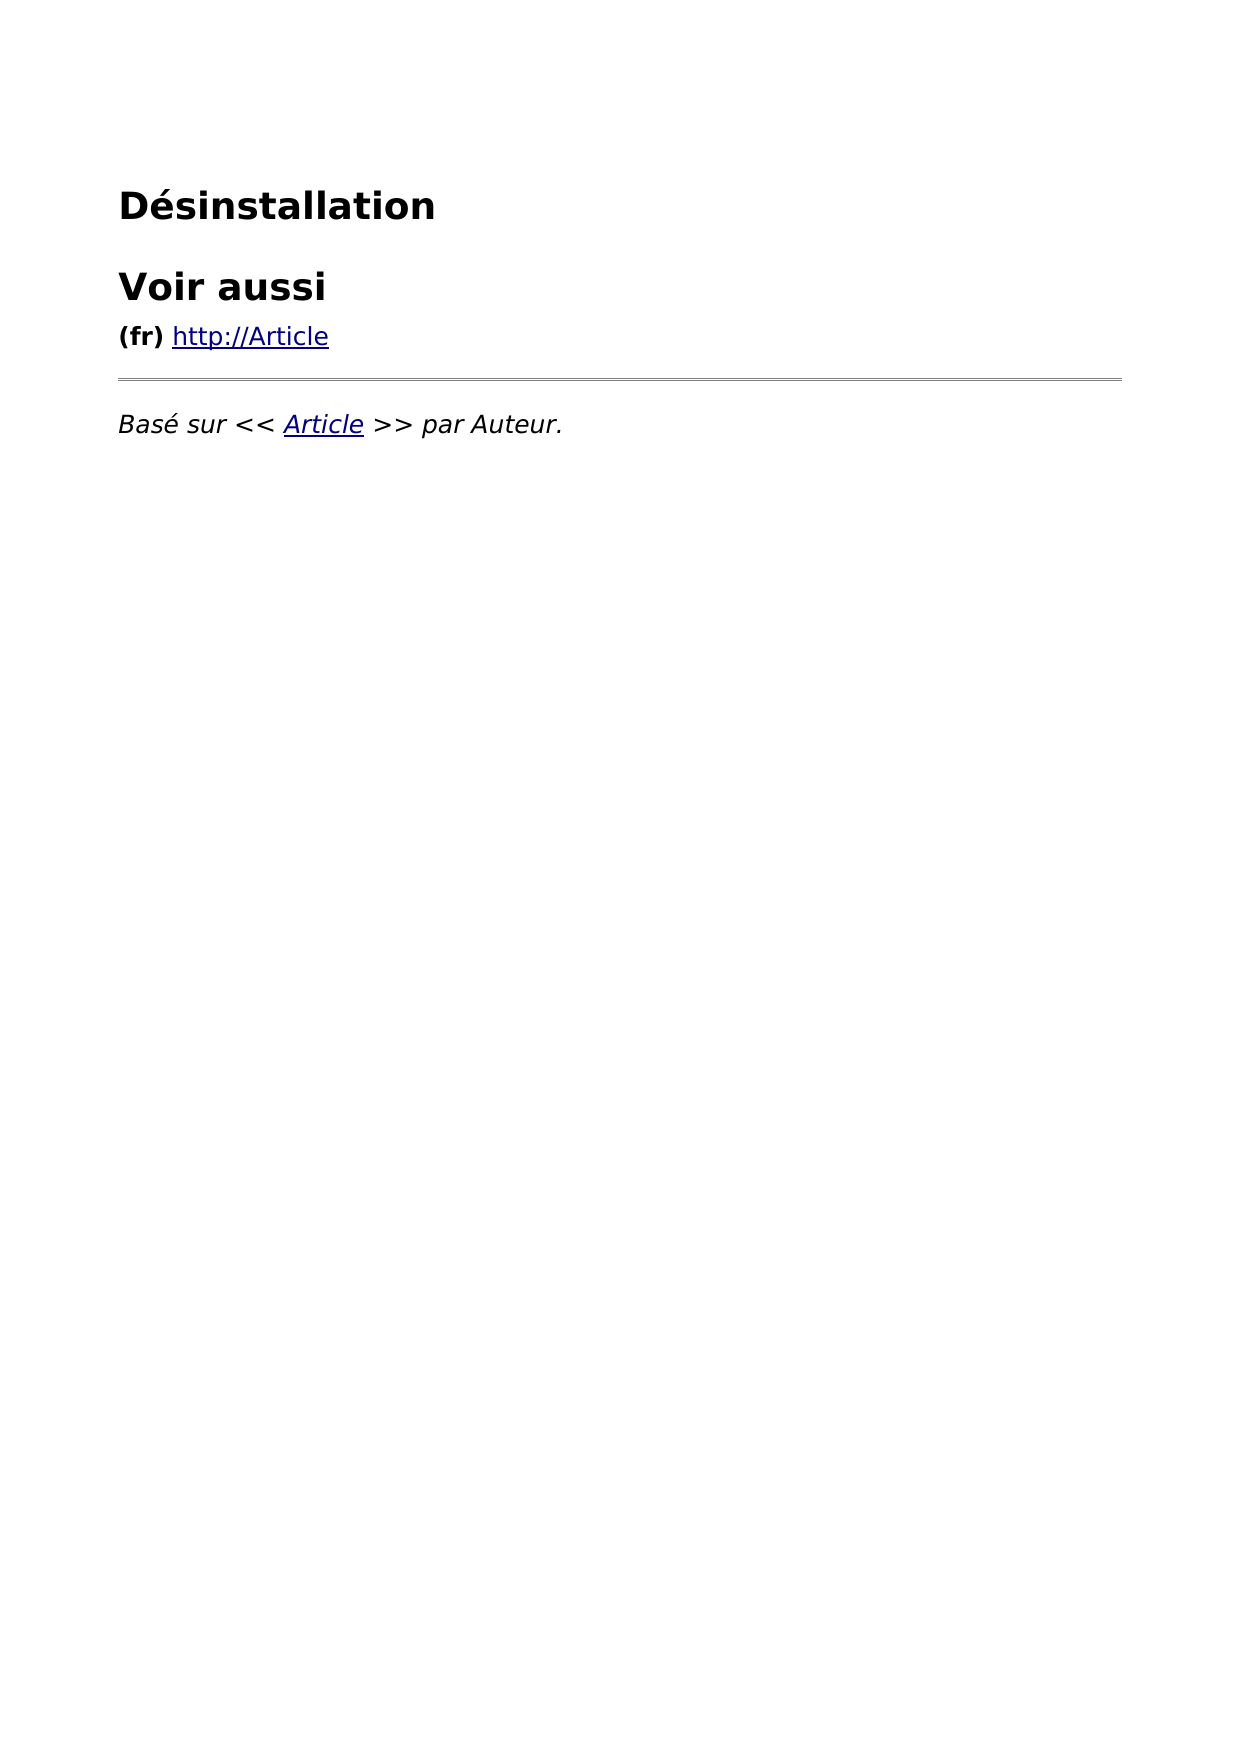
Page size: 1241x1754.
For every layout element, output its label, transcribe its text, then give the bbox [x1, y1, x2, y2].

text Basé sur << Article >> par Auteur. [118, 410, 1122, 439]
subtitle Voir aussi [118, 266, 1122, 309]
subtitle Désinstallation [118, 185, 1122, 228]
text (fr) http://Article [118, 322, 1122, 351]
text [118, 118, 1122, 147]
